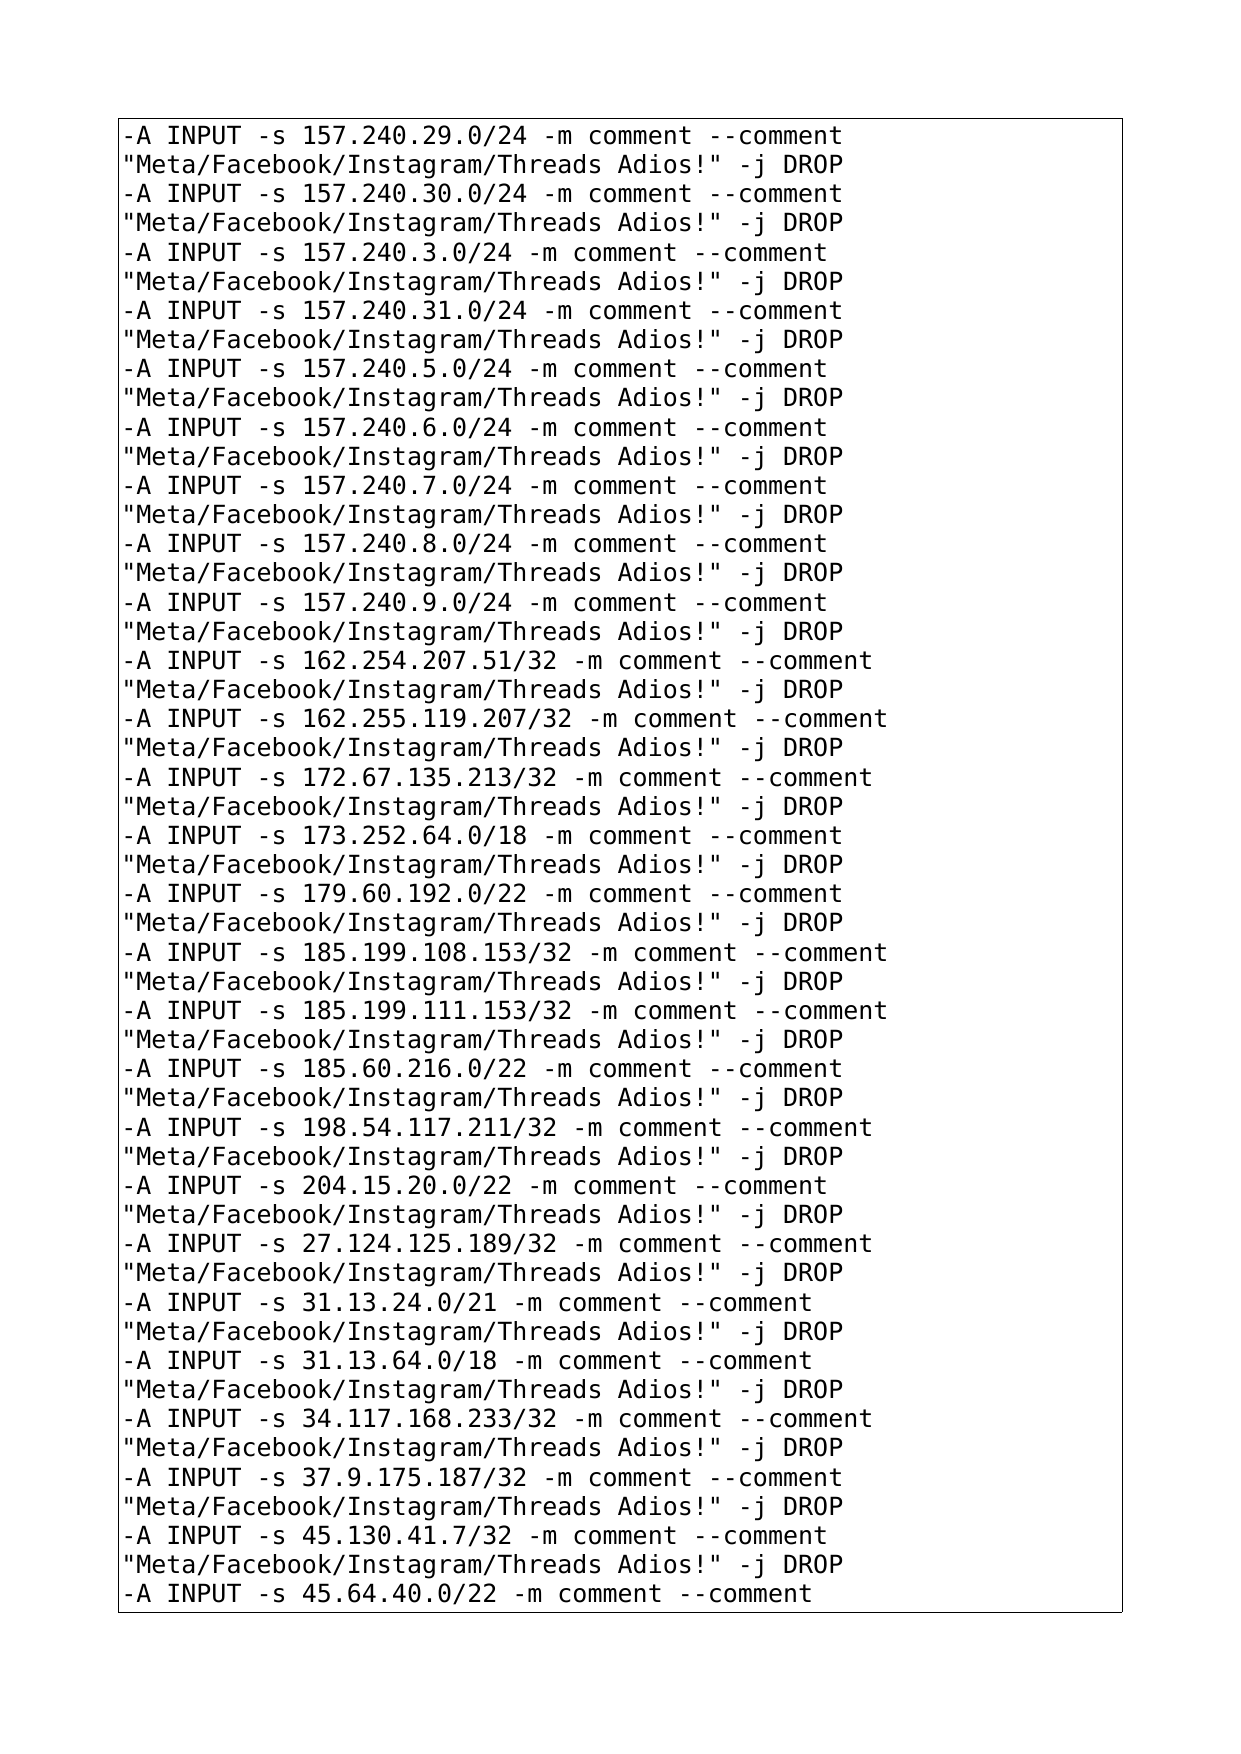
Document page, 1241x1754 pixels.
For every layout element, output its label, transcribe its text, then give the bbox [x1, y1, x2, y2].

table_header -A INPUT -s 157.240.29.0/24 -m comment --comment "Meta/Facebook/Instagram/Threads Adios!" -j DROP -A INPUT -s 157.240.30.0/24 -m comment --comment "Meta/Facebook/Instagram/Threads Adios!" -j DROP -A INPUT -s 157.240.3.0/24 -m comment --comment "Meta/Facebook/Instagram/Threads Adios!" -j DROP -A INPUT -s 157.240.31.0/24 -m comment --comment "Meta/Facebook/Instagram/Threads Adios!" -j DROP -A INPUT -s 157.240.5.0/24 -m comment --comment "Meta/Facebook/Instagram/Threads Adios!" -j DROP -A INPUT -s 157.240.6.0/24 -m comment --comment "Meta/Facebook/Instagram/Threads Adios!" -j DROP -A INPUT -s 157.240.7.0/24 -m comment --comment "Meta/Facebook/Instagram/Threads Adios!" -j DROP -A INPUT -s 157.240.8.0/24 -m comment --comment "Meta/Facebook/Instagram/Threads Adios!" -j DROP -A INPUT -s 157.240.9.0/24 -m comment --comment "Meta/Facebook/Instagram/Threads Adios!" -j DROP -A INPUT -s 162.254.207.51/32 -m comment --comment "Meta/Facebook/Instagram/Threads Adios!" -j DROP -A INPUT -s 162.255.119.207/32 -m comment --comment "Meta/Facebook/Instagram/Threads Adios!" -j DROP -A INPUT -s 172.67.135.213/32 -m comment --comment "Meta/Facebook/Instagram/Threads Adios!" -j DROP -A INPUT -s 173.252.64.0/18 -m comment --comment "Meta/Facebook/Instagram/Threads Adios!" -j DROP -A INPUT -s 179.60.192.0/22 -m comment --comment "Meta/Facebook/Instagram/Threads Adios!" -j DROP -A INPUT -s 185.199.108.153/32 -m comment --comment "Meta/Facebook/Instagram/Threads Adios!" -j DROP -A INPUT -s 185.199.111.153/32 -m comment --comment "Meta/Facebook/Instagram/Threads Adios!" -j DROP -A INPUT -s 185.60.216.0/22 -m comment --comment "Meta/Facebook/Instagram/Threads Adios!" -j DROP -A INPUT -s 198.54.117.211/32 -m comment --comment "Meta/Facebook/Instagram/Threads Adios!" -j DROP -A INPUT -s 204.15.20.0/22 -m comment --comment "Meta/Facebook/Instagram/Threads Adios!" -j DROP -A INPUT -s 27.124.125.189/32 -m comment --comment "Meta/Facebook/Instagram/Threads Adios!" -j DROP -A INPUT -s 31.13.24.0/21 -m comment --comment "Meta/Facebook/Instagram/Threads Adios!" -j DROP -A INPUT -s 31.13.64.0/18 -m comment --comment "Meta/Facebook/Instagram/Threads Adios!" -j DROP -A INPUT -s 34.117.168.233/32 -m comment --comment "Meta/Facebook/Instagram/Threads Adios!" -j DROP -A INPUT -s 37.9.175.187/32 -m comment --comment "Meta/Facebook/Instagram/Threads Adios!" -j DROP -A INPUT -s 45.130.41.7/32 -m comment --comment "Meta/Facebook/Instagram/Threads Adios!" -j DROP -A INPUT -s 45.64.40.0/22 -m comment --comment [119, 119, 1122, 1612]
